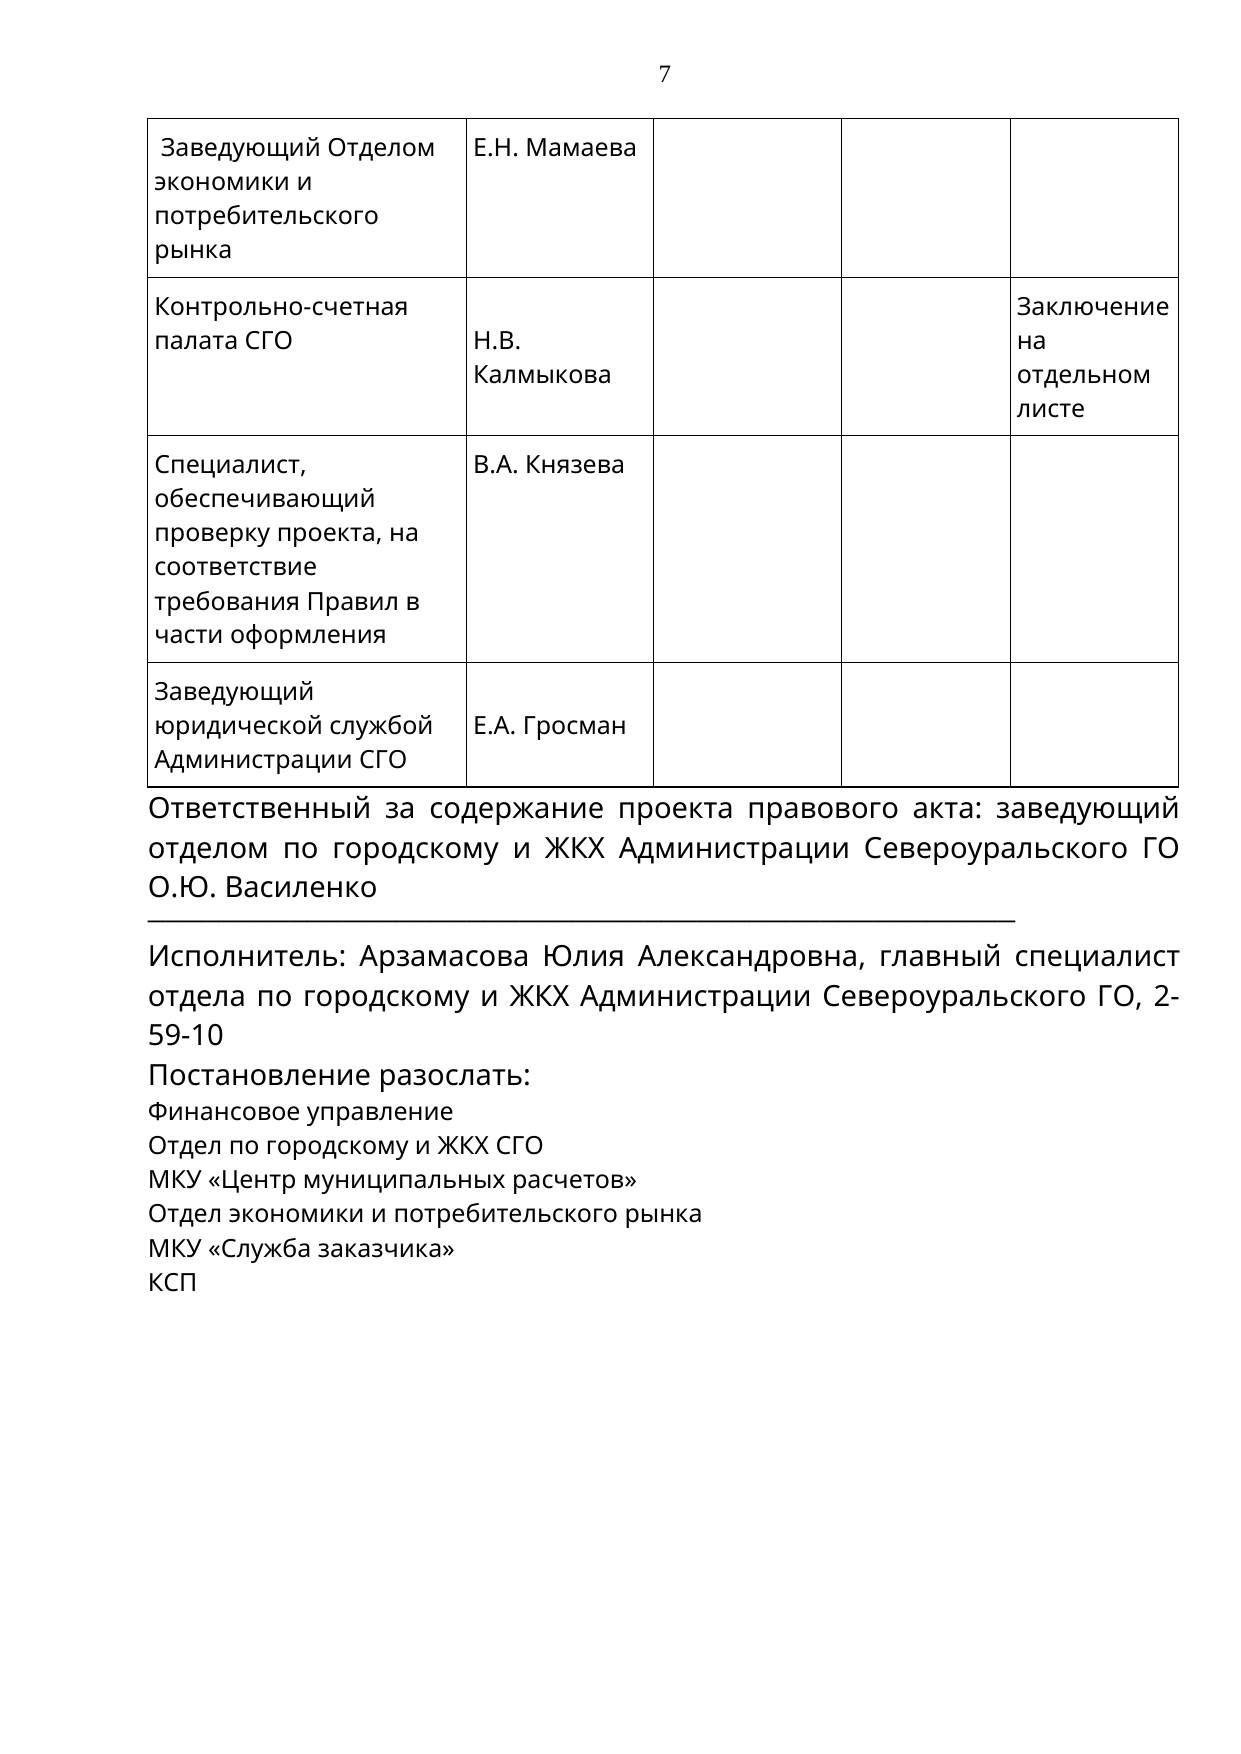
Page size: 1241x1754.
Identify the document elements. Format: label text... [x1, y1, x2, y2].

text ───────────────────────────────────────────────── [148, 906, 1181, 935]
text Отдел экономики и потребительского рынка [148, 1196, 1181, 1230]
table_cell [842, 663, 1010, 786]
text Финансовое управление [148, 1094, 1181, 1128]
table_cell [1011, 119, 1178, 277]
text Постановление разослать: [148, 1054, 1181, 1094]
table_cell Заведующий Отделом экономики и потребительского рынка [148, 119, 466, 277]
table_cell [842, 436, 1010, 662]
table_cell Контрольно-счетная палата СГО [148, 278, 466, 435]
table_cell [654, 119, 841, 277]
table_cell [842, 119, 1010, 277]
table_cell [654, 278, 841, 435]
table_cell [654, 663, 841, 786]
table_cell [842, 278, 1010, 435]
text Отдел по городскому и ЖКХ СГО [148, 1128, 1181, 1162]
text Исполнитель: Арзамасова Юлия Александровна, главный специалист отдела по городскому и ЖКХ Администрации Североуральского ГО, 2-59-10 [148, 935, 1181, 1054]
table_cell Н.В. Калмыкова [467, 278, 653, 435]
table_cell Заключение на отдельном листе [1011, 278, 1178, 435]
text МКУ «Служба заказчика» [148, 1230, 1181, 1264]
table_cell В.А. Князева [467, 436, 653, 662]
table_cell Е.А. Гросман [467, 663, 653, 786]
text Ответственный за содержание проекта правового акта: заведующий отделом по городскому и ЖКХ Администрации Североуральского ГО О.Ю. Василенко [148, 787, 1181, 906]
table_cell [1011, 663, 1178, 786]
table_cell [654, 436, 841, 662]
text КСП [148, 1264, 1181, 1298]
text МКУ «Центр муниципальных расчетов» [148, 1162, 1181, 1196]
table_cell Заведующий юридической службой Администрации СГО [148, 663, 466, 786]
table_cell [1011, 436, 1178, 662]
table_cell Е.Н. Мамаева [467, 119, 653, 277]
table_cell Специалист, обеспечивающий проверку проекта, на соответствие требования Правил в части оформления [148, 436, 466, 662]
